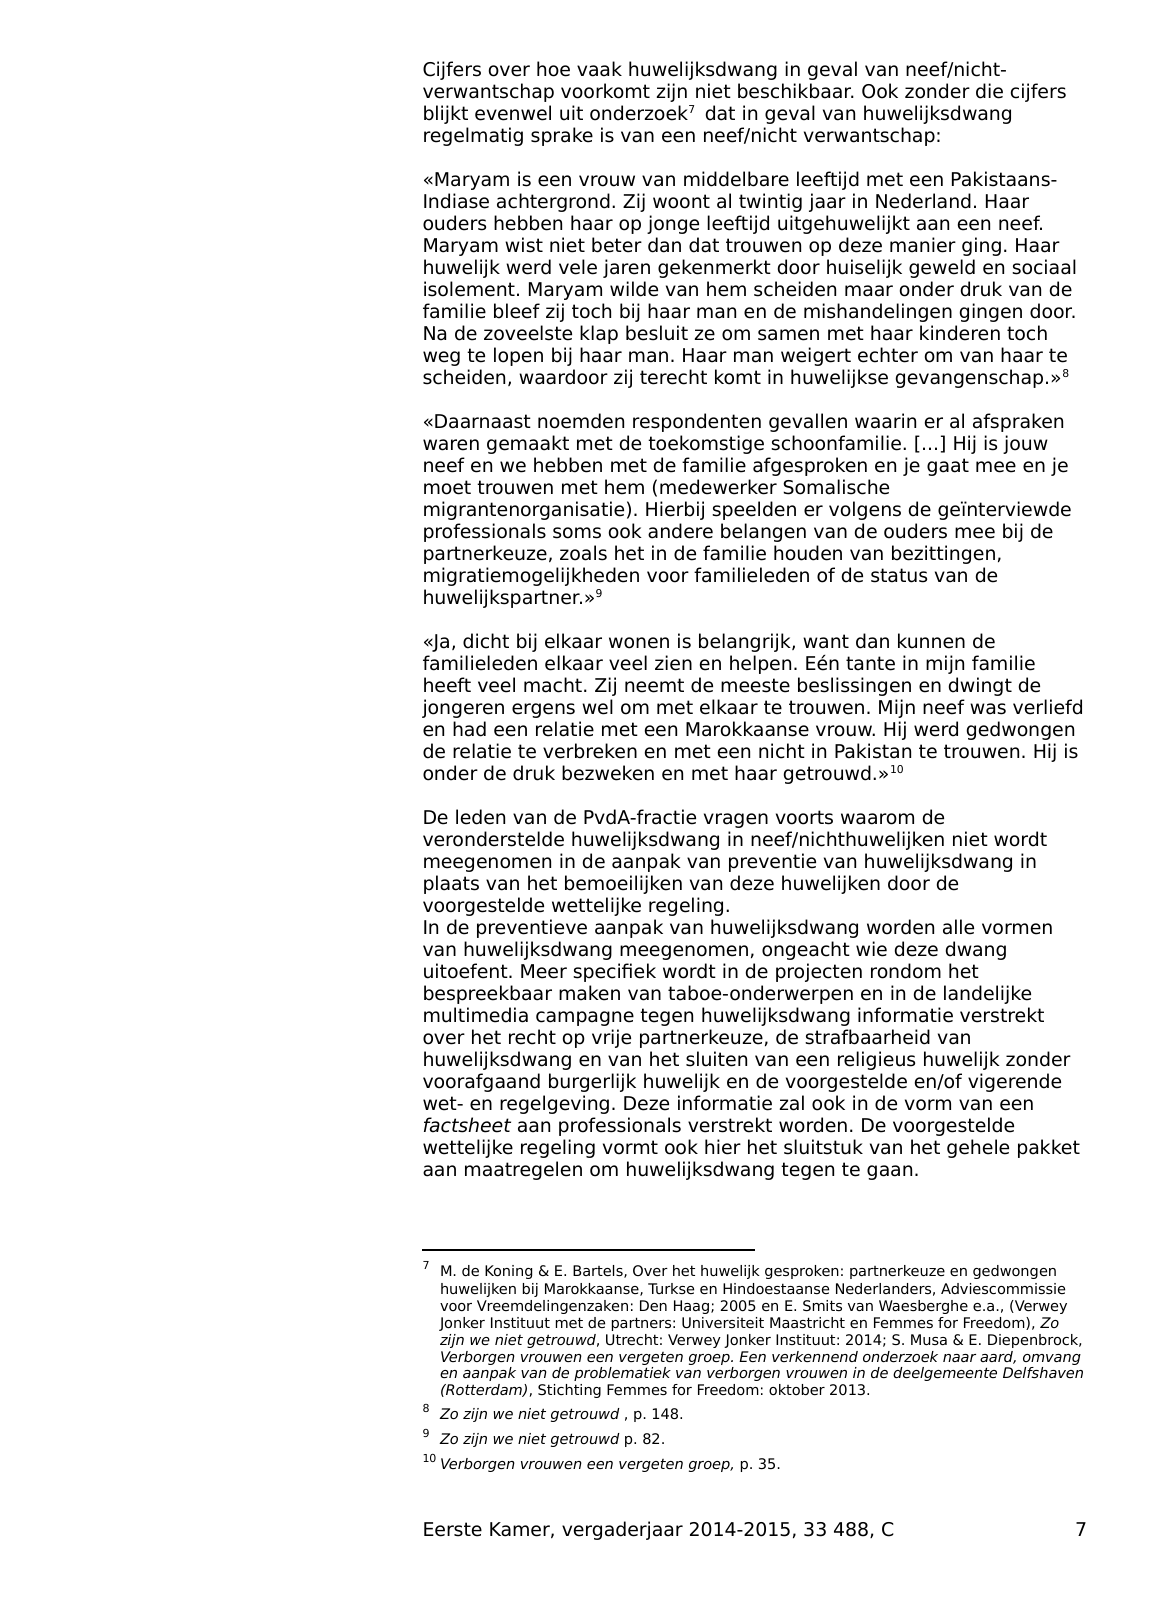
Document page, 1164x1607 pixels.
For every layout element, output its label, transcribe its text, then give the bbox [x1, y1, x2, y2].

text De leden van de PvdA-fractie vragen voorts waarom de veronderstelde huwelijksdwang in neef/nichthuwelijken niet wordt meegenomen in de aanpak van preventie van huwelijksdwang in plaats van het bemoeilijken van deze huwelijken door de voorgestelde wettelijke regeling. [422, 807, 1087, 917]
text Cijfers over hoe vaak huwelijksdwang in geval van neef/nicht-verwantschap voorkomt zijn niet beschikbaar. Ook zonder die cijfers blijkt evenwel uit onderzoek dat in geval van huwelijksdwang regelmatig sprake is van een neef/nicht verwantschap: [422, 59, 1087, 147]
text «Ja, dicht bij elkaar wonen is belangrijk, want dan kunnen de familieleden elkaar veel zien en helpen. Eén tante in mijn familie heeft veel macht. Zij neemt de meeste beslissingen en dwingt de jongeren ergens wel om met elkaar te trouwen. Mijn neef was verliefd en had een relatie met een Marokkaanse vrouw. Hij werd gedwongen de relatie te verbreken en met een nicht in Pakistan te trouwen. Hij is onder de druk bezweken en met haar getrouwd.» [422, 631, 1087, 785]
text Zo zijn we niet getrouwd , p. 148. [422, 1402, 1087, 1424]
text In de preventieve aanpak van huwelijksdwang worden alle vormen van huwelijksdwang meegenomen, ongeacht wie deze dwang uitoefent. Meer specifiek wordt in de projecten rondom het bespreekbaar maken van taboe-onderwerpen en in de landelijke multimedia campagne tegen huwelijksdwang informatie verstrekt over het recht op vrije partnerkeuze, de strafbaarheid van huwelijksdwang en van het sluiten van een religieus huwelijk zonder voorafgaand burgerlijk huwelijk en de voorgestelde en/of vigerende wet- en regelgeving. Deze informatie zal ook in de vorm van een factsheet aan professionals verstrekt worden. De voorgestelde wettelijke regeling vormt ook hier het sluitstuk van het gehele pakket aan maatregelen om huwelijksdwang tegen te gaan. [422, 917, 1087, 1181]
text Zo zijn we niet getrouwd p. 82. [422, 1427, 1087, 1449]
text M. de Koning & E. Bartels, Over het huwelijk gesproken: partnerkeuze en gedwongen huwelijken bij Marokkaanse, Turkse en Hindoestaanse Nederlanders, Adviescommissie voor Vreemdelingenzaken: Den Haag; 2005 en E. Smits van Waesberghe e.a., (Verwey Jonker Instituut met de partners: Universiteit Maastricht en Femmes for Freedom), Zo zijn we niet getrouwd, Utrecht: Verwey Jonker Instituut: 2014; S. Musa & E. Diepenbrock, Verborgen vrouwen een vergeten groep. Een verkennend onderzoek naar aard, omvang en aanpak van de problematiek van verborgen vrouwen in de deelgemeente Delfshaven (Rotterdam), Stichting Femmes for Freedom: oktober 2013. [422, 1259, 1087, 1399]
text «Maryam is een vrouw van middelbare leeftijd met een Pakistaans-Indiase achtergrond. Zij woont al twintig jaar in Nederland. Haar ouders hebben haar op jonge leeftijd uitgehuwelijkt aan een neef. Maryam wist niet beter dan dat trouwen op deze manier ging. Haar huwelijk werd vele jaren gekenmerkt door huiselijk geweld en sociaal isolement. Maryam wilde van hem scheiden maar onder druk van de familie bleef zij toch bij haar man en de mishandelingen gingen door. Na de zoveelste klap besluit ze om samen met haar kinderen toch weg te lopen bij haar man. Haar man weigert echter om van haar te scheiden, waardoor zij terecht komt in huwelijkse gevangenschap.» [422, 169, 1087, 389]
text Verborgen vrouwen een vergeten groep, p. 35. [422, 1452, 1087, 1474]
text «Daarnaast noemden respondenten gevallen waarin er al afspraken waren gemaakt met de toekomstige schoonfamilie. [...] Hij is jouw neef en we hebben met de familie afgesproken en je gaat mee en je moet trouwen met hem (medewerker Somalische migrantenorganisatie). Hierbij speelden er volgens de geïnterviewde professionals soms ook andere belangen van de ouders mee bij de partnerkeuze, zoals het in de familie houden van bezittingen, migratiemogelijkheden voor familieleden of de status van de huwelijkspartner.» [422, 411, 1087, 609]
